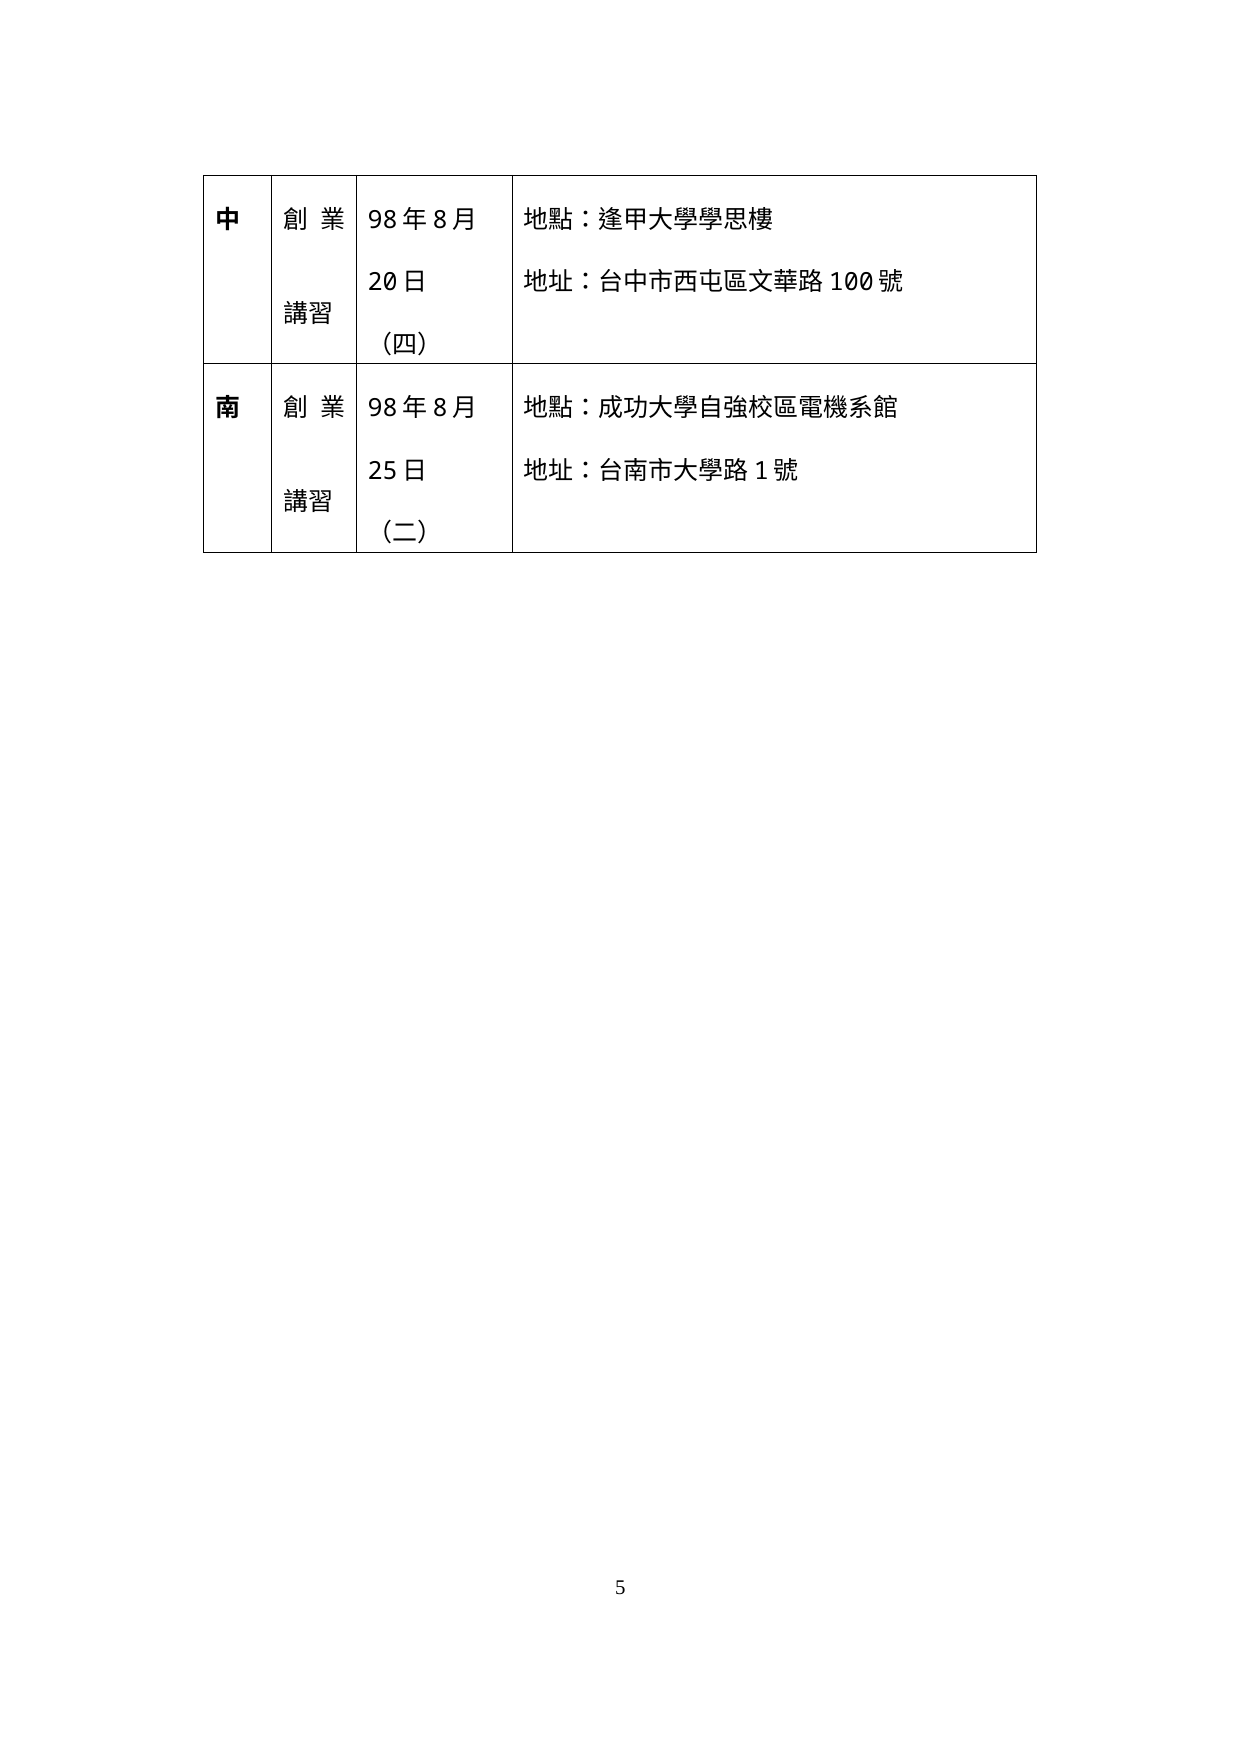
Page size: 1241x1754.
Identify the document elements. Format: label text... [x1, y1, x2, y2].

table_cell 地點：逢甲大學學思樓 地址：台中市西屯區文華路100號 [513, 176, 1036, 363]
table_cell 創業講習 [272, 176, 356, 363]
table_cell 98年8月25日（二） [357, 364, 512, 552]
table_cell 南 [204, 364, 271, 552]
table_cell 中 [204, 176, 271, 363]
table_cell 98年8月20日（四） [357, 176, 512, 363]
table_cell 地點：成功大學自強校區電機系館 地址：台南市大學路1號 [513, 364, 1036, 552]
table_cell 創業講習 [272, 364, 356, 552]
